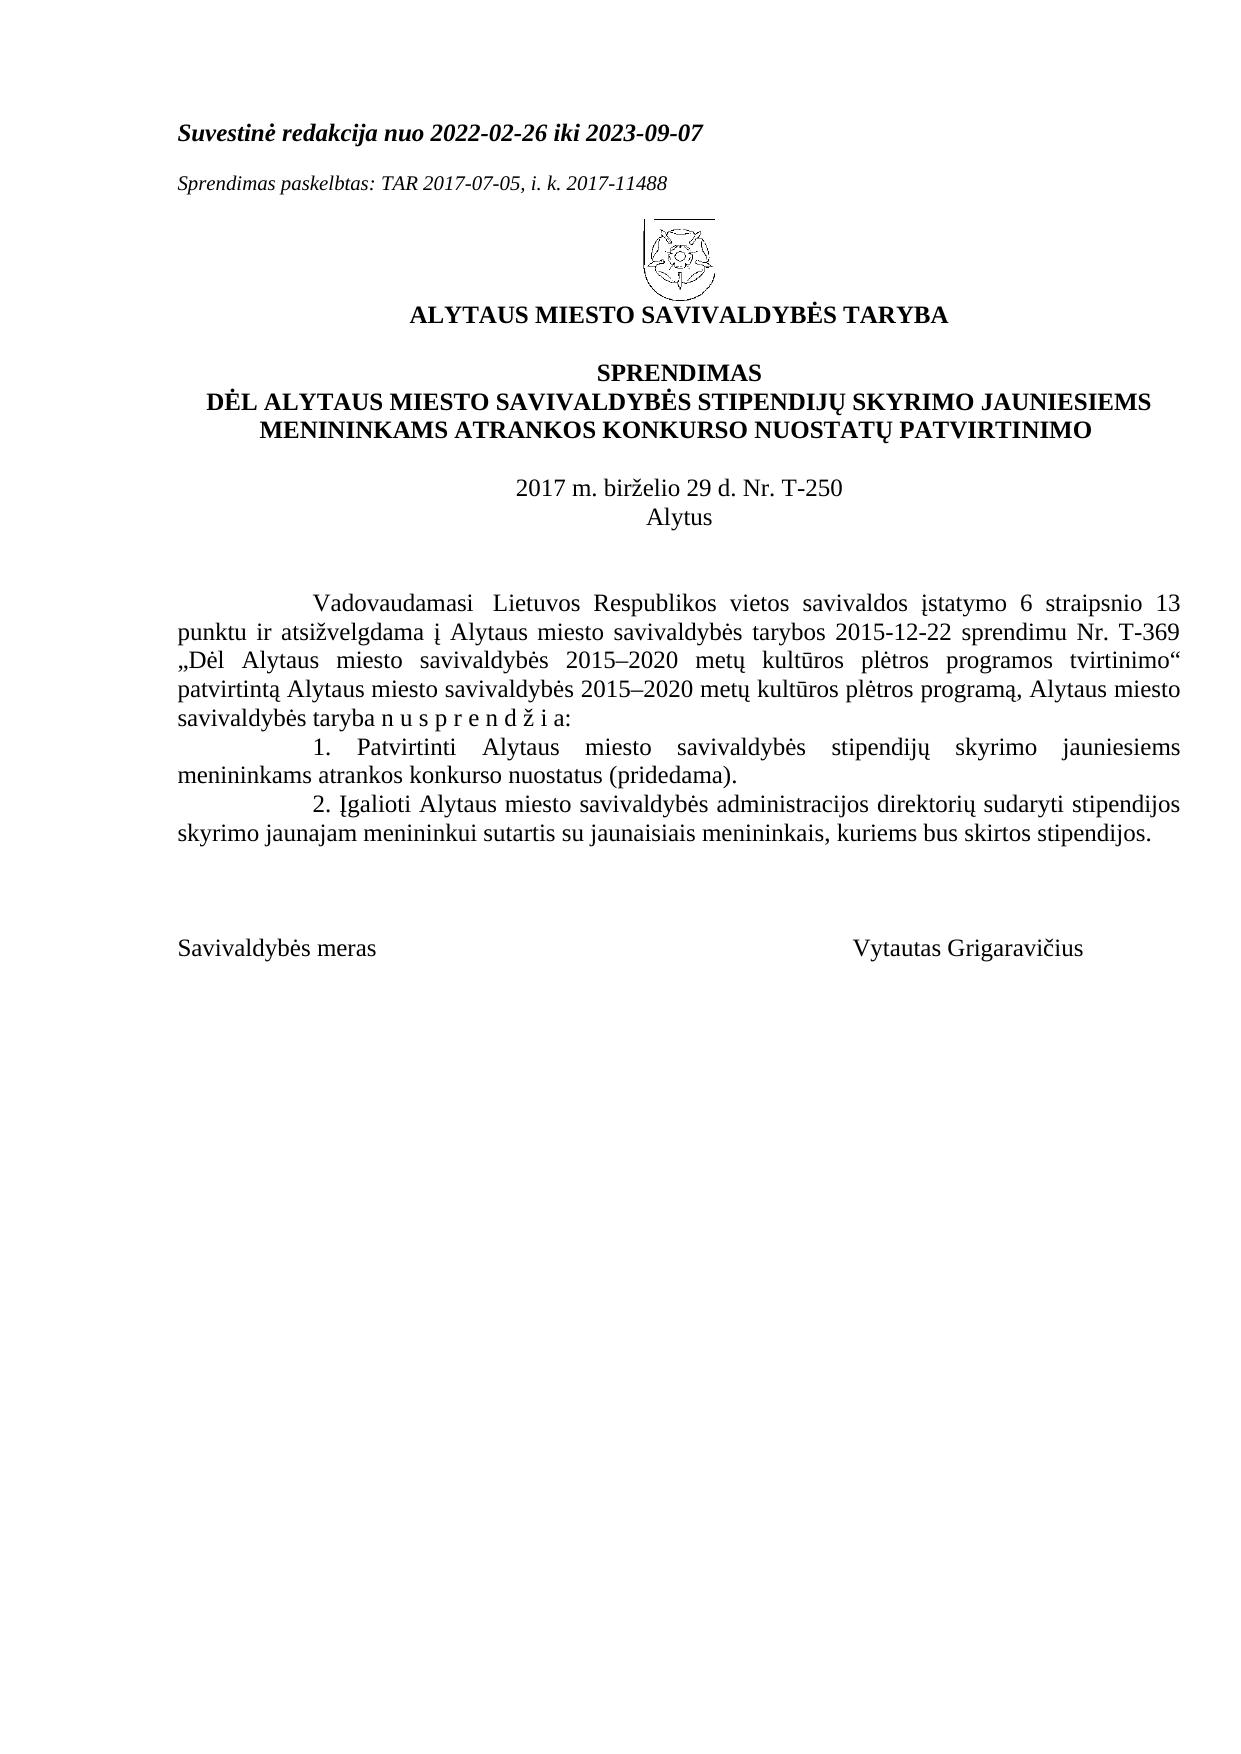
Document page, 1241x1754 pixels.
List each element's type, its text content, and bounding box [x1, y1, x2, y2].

text Sprendimas paskelbtas: TAR 2017-07-05, i. k. 2017-11488 [177, 171, 1181, 195]
text DĖL ALYTAUS MIESTO SAVIVALDYBĖS STIPENDIJŲ SKYRIMO JAUNIESIEMS MENININKAMS ATRANKOS KONKURSO NUOSTATŲ PATVIRTINIMO [177, 387, 1181, 444]
text 1. Patvirtinti Alytaus miesto savivaldybės stipendijų skyrimo jauniesiems menininkams atrankos konkurso nuostatus (pridedama). [177, 732, 1181, 789]
text Savivaldybės meras Vytautas Grigaravičius [177, 933, 1181, 962]
text ALYTAUS MIESTO SAVIVALDYBĖS TARYBA [177, 300, 1181, 329]
text Alytus [177, 502, 1181, 530]
text Suvestinė redakcija nuo 2022-02-26 iki 2023-09-07 [177, 118, 1181, 147]
text 2017 m. birželio 29 d. Nr. T-250 [177, 473, 1181, 502]
text Vadovaudamasi Lietuvos Respublikos vietos savivaldos įstatymo 6 straipsnio 13 punktu ir atsižvelgdama į Alytaus miesto savivaldybės tarybos 2015-12-22 sprendimu Nr. T-369 „Dėl Alytaus miesto savivaldybės 2015–2020 metų kultūros plėtros programos tvirtinimo“ patvirtintą Alytaus miesto savivaldybės 2015–2020 metų kultūros plėtros programą, Alytaus miesto savivaldybės taryba n u s p r e n d ž i a: [177, 588, 1181, 732]
text 2. Įgalioti Alytaus miesto savivaldybės administracijos direktorių sudaryti stipendijos skyrimo jaunajam menininkui sutartis su jaunaisiais menininkais, kuriems bus skirtos stipendijos. [177, 789, 1181, 847]
text SPRENDIMAS [177, 358, 1181, 387]
